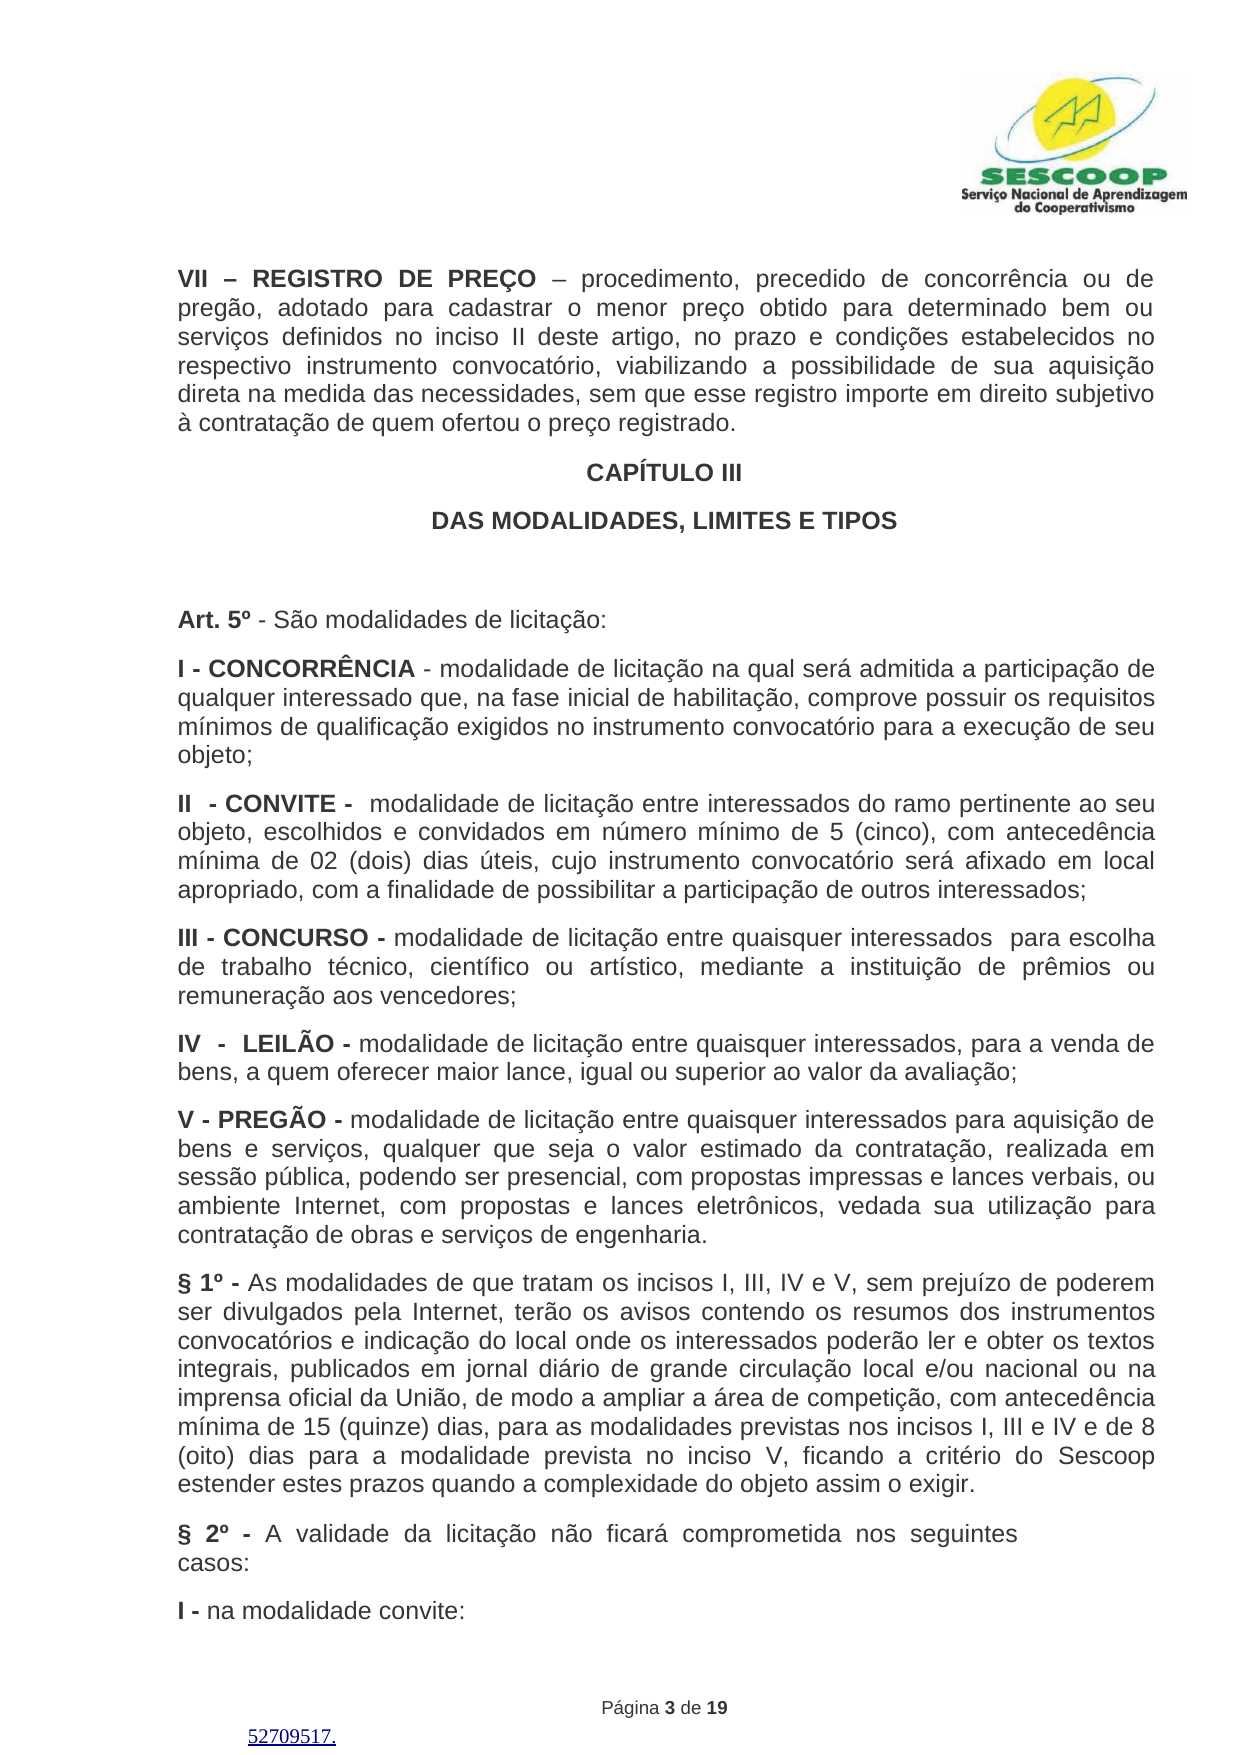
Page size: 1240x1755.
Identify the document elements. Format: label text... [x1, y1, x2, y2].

text CAPÍTULO III [582, 458, 746, 487]
text I - CONCORRÊNCIA - modalidade de licitação na qual será admitida a participação de qualquer interessado que, na fase inicial de habilitação, comprove possuir os requisitos mínimos de qualificação exigidos no instrumento convocatório para a execução de seu objeto; [177, 654, 1155, 769]
text III - CONCURSO - modalidade de licitação entre quaisquer interessados para escolha de trabalho técnico, científico ou artístico, mediante a instituição de prêmios ou remuneração aos vencedores; [177, 923, 1155, 1009]
text IV - LEILÃO - modalidade de licitação entre quaisquer interessados, para a venda de bens, a quem oferecer maior lance, igual ou superior ao valor da avaliação; [177, 1031, 1154, 1085]
text VII – REGISTRO DE PREÇO – procedimento, precedido de concorrência ou de pregão, adotado para cadastrar o menor preço obtido para determinado bem ou serviços definidos no inciso II deste artigo, no prazo e condições estabelecidos no respectivo instrumento convocatório, viabilizando a possibilidade de sua aquisição direta na medida das necessidades, sem que esse registro importe em direito subjetivo à contratação de quem ofertou o preço registrado. [177, 264, 1155, 437]
text II - CONVITE - modalidade de licitação entre interessados do ramo pertinente ao seu objeto, escolhidos e convidados em número mínimo de 5 (cinco), com antecedência mínima de 02 (dois) dias úteis, cujo instrumento convocatório será afixado em local apropriado, com a finalidade de possibilitar a participação de outros interessados; [177, 789, 1155, 904]
text Art. 5º - São modalidades de licitação: [177, 606, 608, 634]
text Página 3 de 19 [597, 1697, 731, 1719]
text I - na modalidade convite: [177, 1596, 467, 1623]
text § 2º - A validade da licitação não ficará comprometida nos seguintes casos: [177, 1519, 1018, 1577]
text V - PREGÃO - modalidade de licitação entre quaisquer interessados para aquisição de bens e serviços, qualquer que seja o valor estimado da contratação, realizada em sessão pública, podendo ser presencial, com propostas impressas e lances verbais, ou ambiente Internet, com propostas e lances eletrônicos, vedada sua utilização para contratação de obras e serviços de engenharia. [177, 1105, 1155, 1248]
text DAS MODALIDADES, LIMITES E TIPOS [428, 506, 900, 535]
text § 1º - As modalidades de que tratam os incisos I, III, IV e V, sem prejuízo de poderem ser divulgados pela Internet, terão os avisos contendo os resumos dos instrumentos convocatórios e indicação do local onde os interessados poderão ler e obter os textos integrais, publicados em jornal diário de grande circulação local e/ou nacional ou na imprensa oficial da União, de modo a ampliar a área de competição, com antecedência mínima de 15 (quinze) dias, para as modalidades previstas nos incisos I, III e IV e de 8 (oito) dias para a modalidade prevista no inciso V, ficando a critério do Sescoop estender estes prazos quando a complexidade do objeto assim o exigir. [177, 1268, 1156, 1498]
